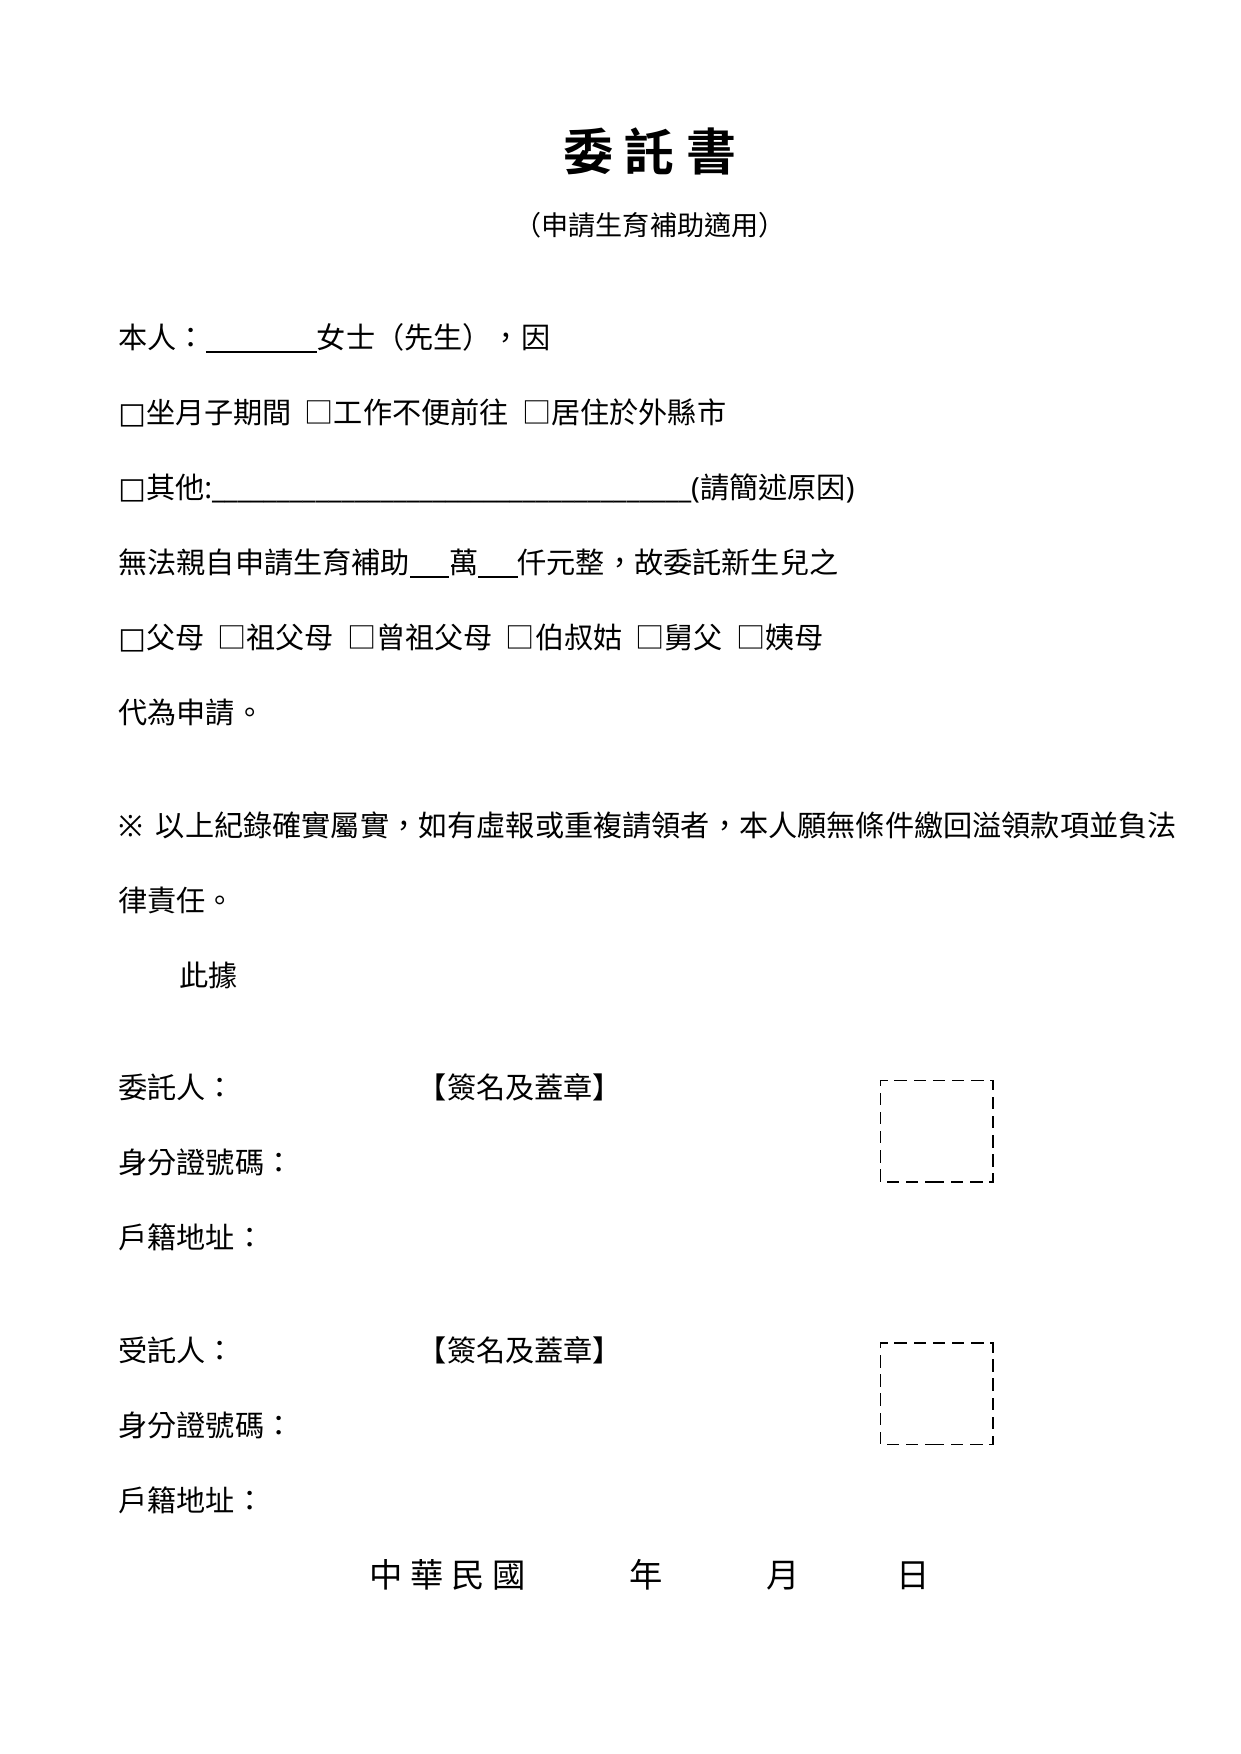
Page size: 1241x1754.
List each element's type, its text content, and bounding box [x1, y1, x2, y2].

text 委 託 書 [118, 111, 1181, 186]
text 無法親自申請生育補助 萬 仟元整，故委託新生兒之 [118, 523, 1181, 598]
text （申請生育補助適用） [118, 186, 1181, 261]
text 受託人： 【簽名及蓋章】 [118, 1311, 1181, 1386]
text □坐月子期間 □工作不便前往 □居住於外縣市 [118, 373, 1181, 448]
text 本人： 女士（先生），因 [118, 298, 1181, 373]
text 身分證號碼： [118, 1123, 1181, 1198]
text 中 華 民 國 年 月 日 [118, 1536, 1181, 1611]
text 代為申請。 [118, 673, 1181, 748]
list 以上紀錄確實屬實，如有虛報或重複請領者，本人願無條件繳回溢領款項並負法 [118, 786, 1181, 861]
text 戶籍地址： [118, 1198, 1181, 1273]
text 戶籍地址： [118, 1461, 1181, 1536]
text 身分證號碼： [118, 1386, 1181, 1461]
text □父母 □祖父母 □曾祖父母 □伯叔姑 □舅父 □姨母 [118, 598, 1181, 673]
text 律責任。 [118, 861, 1181, 936]
text 委託人： 【簽名及蓋章】 [118, 1048, 1181, 1123]
text 此據 [118, 936, 1181, 1011]
text □其他:_____________________________________(請簡述原因) [118, 448, 1181, 523]
